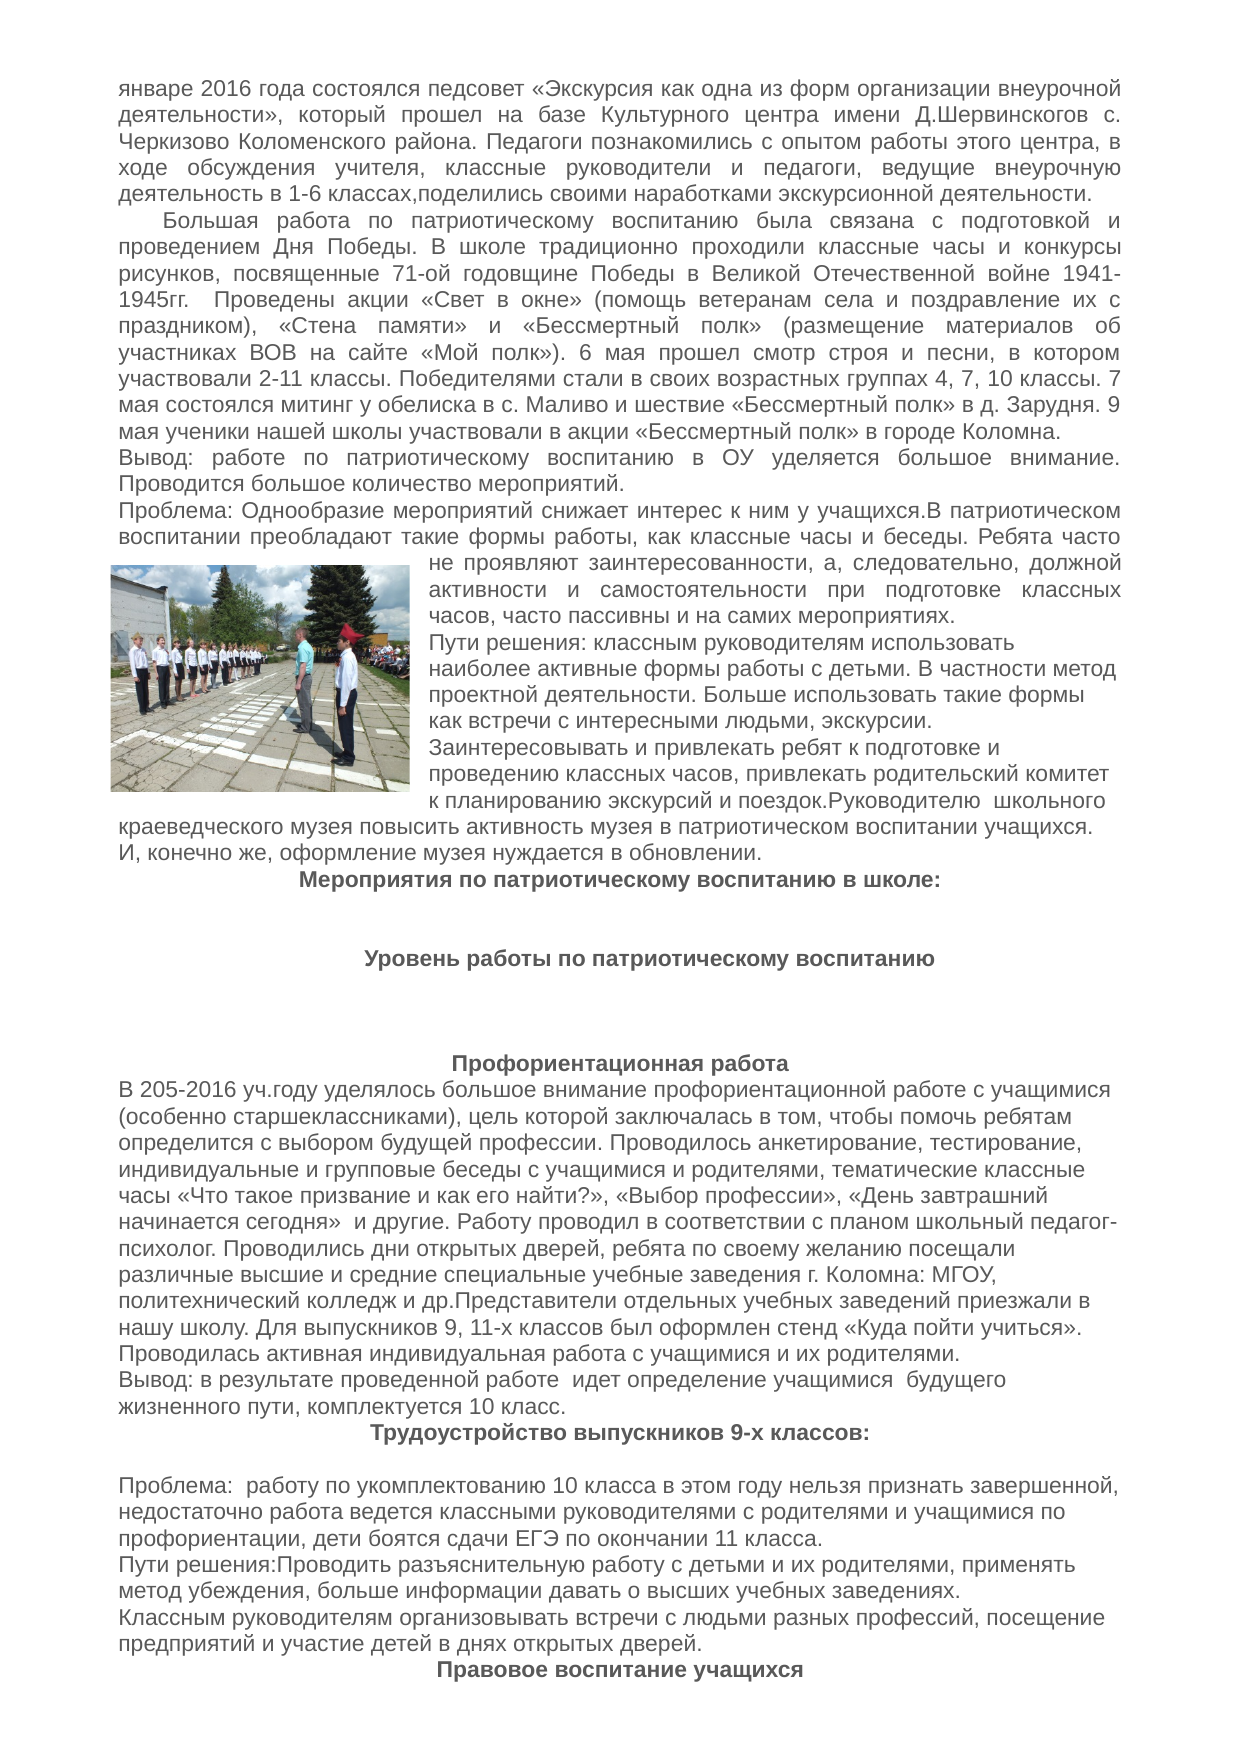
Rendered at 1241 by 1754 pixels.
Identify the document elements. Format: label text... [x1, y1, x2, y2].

text Уровень работы по патриотическому воспитанию [118, 945, 1122, 971]
text Пути решения:Проводить разъяснительную работу с детьми и их родителями, применять метод убеждения, больше информации давать о высших учебных заведениях. [118, 1551, 1122, 1603]
text январе 2016 года состоялся педсовет «Экскурсия как одна из форм организации внеурочной деятельности», который прошел на базе Культурного центра имени Д.Шервинскогов с. Черкизово Коломенского района. Педагоги познакомились с опытом работы этого центра, в ходе обсуждения учителя, классные руководители и педагоги, ведущие внеурочную деятельность в 1-6 классах,поделились своими наработками экскурсионной деятельности. [118, 75, 1122, 207]
text Проблема: Однообразие мероприятий снижает интерес к ним у учащихся.В патриотическом воспитании преобладают такие формы работы, как классные часы и беседы. Ребята часто не проявляют заинтересованности, а, следовательно, должной активности и самостоятельности при подготовке классных часов, часто пассивны и на самих мероприятиях. [118, 497, 1122, 628]
text Проблема: работу по укомплектованию 10 класса в этом году нельзя признать завершенной, недостаточно работа ведется классными руководителями с родителями и учащимися по профориентации, дети боятся сдачи ЕГЭ по окончании 11 класса. [118, 1472, 1122, 1551]
text Трудоустройство выпускников 9-х классов: [118, 1419, 1122, 1445]
text Мероприятия по патриотическому воспитанию в школе: [118, 866, 1122, 892]
text Вывод: работе по патриотическому воспитанию в ОУ уделяется большое внимание. Проводится большое количество мероприятий. [118, 444, 1122, 497]
text Пути решения: классным руководителям использовать наиболее активные формы работы с детьми. В частности метод проектной деятельности. Больше использовать такие формы как встречи с интересными людьми, экскурсии. Заинтересовывать и привлекать ребят к подготовке и проведению классных часов, привлекать родительский комитет к планированию экскурсий и поездок.Руководителю школьного краеведческого музея повысить активность музея в патриотическом воспитании учащихся. И, конечно же, оформление музея нуждается в обновлении. [118, 628, 1122, 866]
picture [119, 565, 412, 792]
text Большая работа по патриотическому воспитанию была связана с подготовкой и проведением Дня Победы. В школе традиционно проходили классные часы и конкурсы рисунков, посвященные 71-ой годовщине Победы в Великой Отечественной войне 1941-1945гг. Проведены акции «Свет в окне» (помощь ветеранам села и поздравление их с праздником), «Стена памяти» и «Бессмертный полк» (размещение материалов об участниках ВОВ на сайте «Мой полк»). 6 мая прошел смотр строя и песни, в котором участвовали 2-11 классы. Победителями стали в своих возрастных группах 4, 7, 10 классы. 7 мая состоялся митинг у обелиска в с. Маливо и шествие «Бессмертный полк» в д. Зарудня. 9 мая ученики нашей школы участвовали в акции «Бессмертный полк» в городе Коломна. [118, 207, 1122, 444]
text В 205-2016 уч.году уделялось большое внимание профориентационной работе с учащимися (особенно старшеклассниками), цель которой заключалась в том, чтобы помочь ребятам определится с выбором будущей профессии. Проводилось анкетирование, тестирование, индивидуальные и групповые беседы с учащимися и родителями, тематические классные часы «Что такое призвание и как его найти?», «Выбор профессии», «День завтрашний начинается сегодня» и другие. Работу проводил в соответствии с планом школьный педагог-психолог. Проводились дни открытых дверей, ребята по своему желанию посещали различные высшие и средние специальные учебные заведения г. Коломна: МГОУ, политехнический колледж и др.Представители отдельных учебных заведений приезжали в нашу школу. Для выпускников 9, 11-х классов был оформлен стенд «Куда пойти учиться». Проводилась активная индивидуальная работа с учащимися и их родителями. [118, 1076, 1122, 1366]
text Вывод: в результате проведенной работе идет определение учащимися будущего жизненного пути, комплектуется 10 класс. [118, 1366, 1122, 1419]
text Классным руководителям организовывать встречи с людьми разных профессий, посещение предприятий и участие детей в днях открытых дверей. [118, 1603, 1122, 1656]
text Правовое воспитание учащихся [118, 1656, 1122, 1683]
text Профориентационная работа [118, 1050, 1122, 1076]
